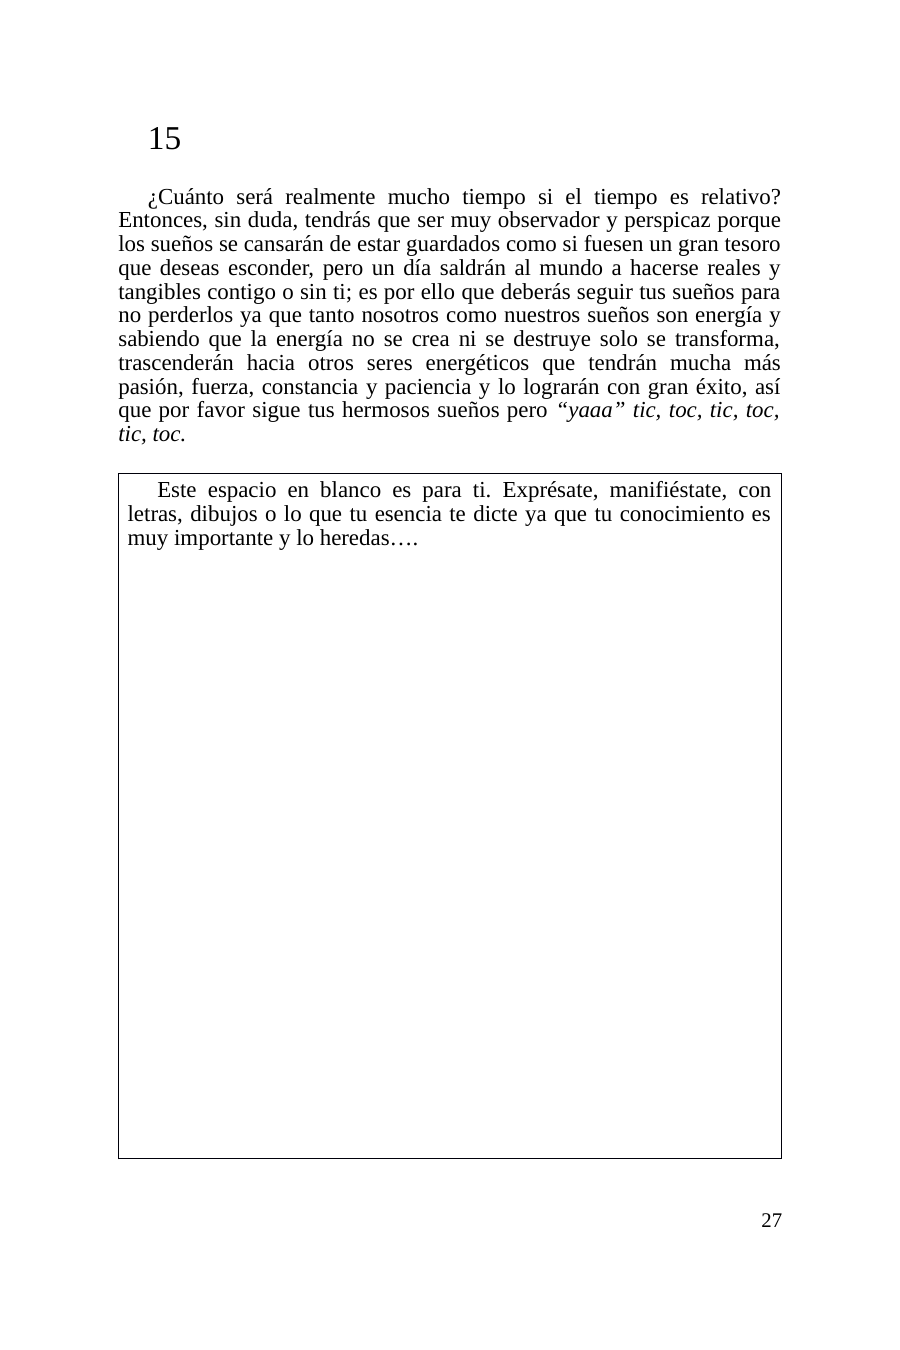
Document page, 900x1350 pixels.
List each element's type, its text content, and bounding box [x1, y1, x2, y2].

text 15 [118, 118, 782, 156]
text ¿Cuánto será realmente mucho tiempo si el tiempo es relativo? Entonces, sin duda, tendrás que ser muy observador y perspicaz porque los sueños se cansarán de estar guardados como si fuesen un gran tesoro que deseas esconder, pero un día saldrán al mundo a hacerse reales y tangibles contigo o sin ti; es por ello que deberás seguir tus sueños para no perderlos ya que tanto nosotros como nuestros sueños son energía y sabiendo que la energía no se crea ni se destruye solo se transforma, trascenderán hacia otros seres energéticos que tendrán mucha más pasión, fuerza, constancia y paciencia y lo lograrán con gran éxito, así que por favor sigue tus hermosos sueños pero “yaaa” tic, toc, tic, toc, tic, toc. [118, 183, 782, 447]
text Este espacio en blanco es para ti. Exprésate, manifiéstate, con letras, dibujos o lo que tu esencia te dicte ya que tu conocimiento es muy importante y lo heredas…. [119, 474, 781, 550]
